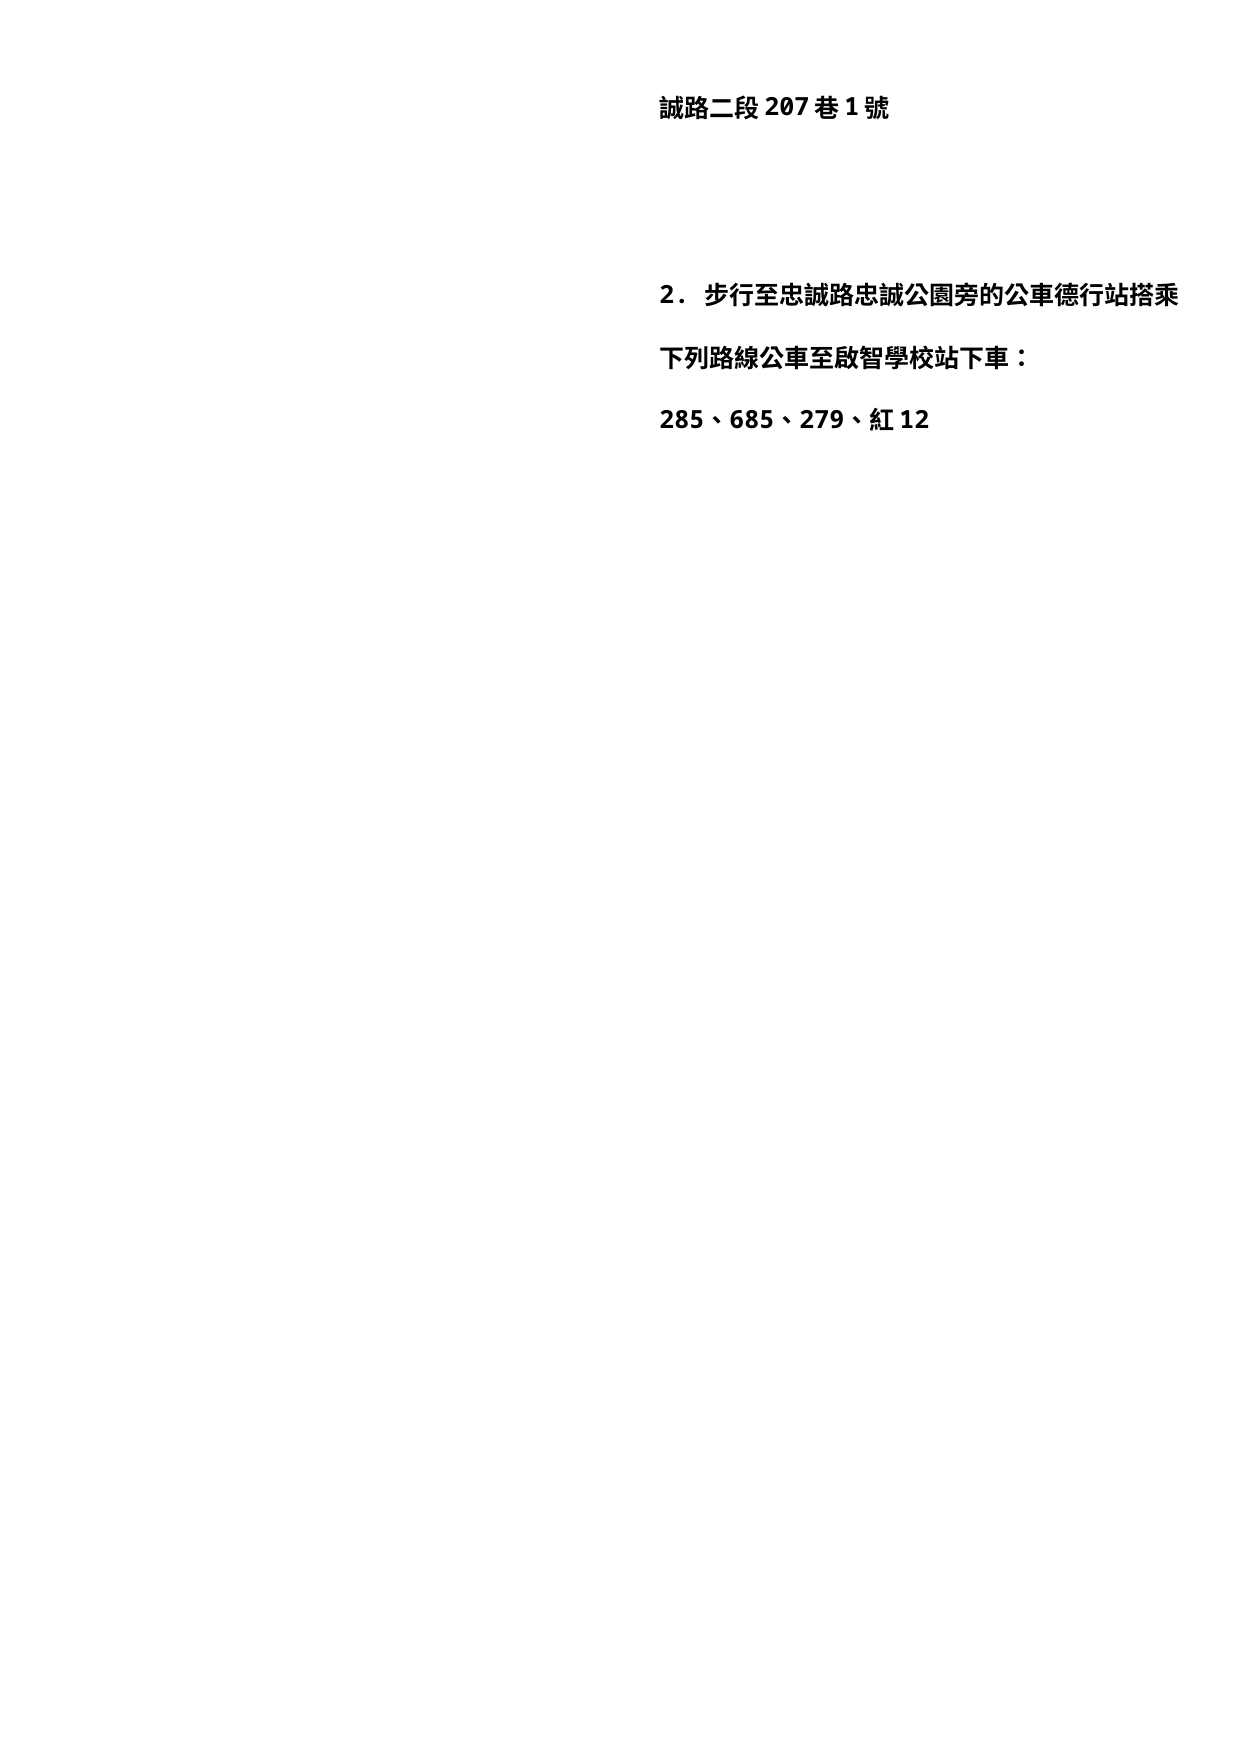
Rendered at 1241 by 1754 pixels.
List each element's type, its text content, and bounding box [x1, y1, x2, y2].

text 2. 步行至忠誠路忠誠公園旁的公車德行站搭乘下列路線公車至啟智學校站下車： 285、685、279、紅12 [659, 252, 1181, 439]
text 誠路二段207巷1號 [659, 64, 1181, 189]
